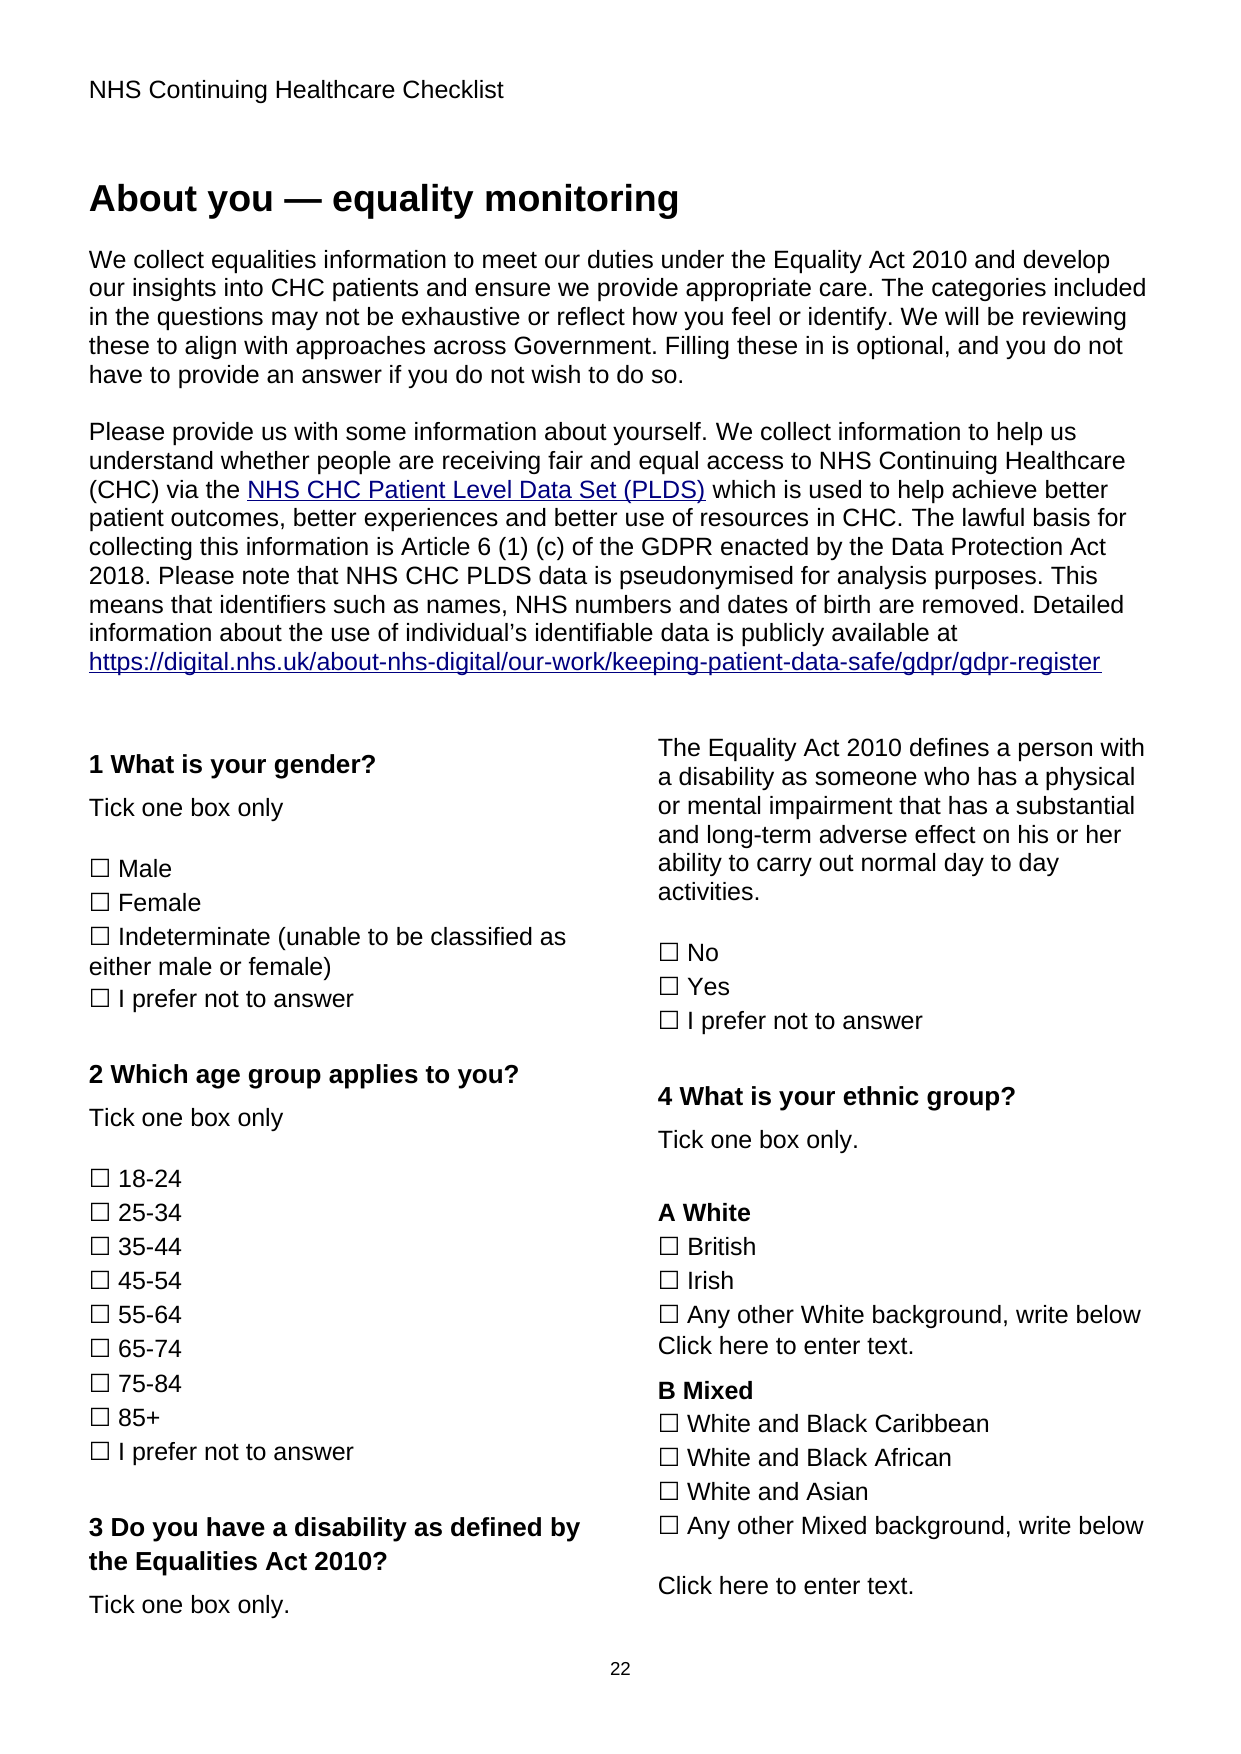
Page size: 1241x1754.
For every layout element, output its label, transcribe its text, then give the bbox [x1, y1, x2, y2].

subtitle B Mixed [658, 1372, 1152, 1406]
text The Equality Act 2010 defines a person with a disability as someone who has a physical or mental impairment that has a substantial and long-term adverse effect on his or her ability to carry out normal day to day activities. [658, 733, 1152, 906]
text ☐ I prefer not to answer [89, 981, 583, 1015]
subtitle 2 Which age group applies to you? [89, 1056, 583, 1091]
text ☐ Irish [658, 1263, 1152, 1297]
text ☐ 45-54 [89, 1263, 583, 1297]
text ☐ 55-64 [89, 1297, 583, 1331]
text ☐ No [658, 934, 1152, 969]
text ☐ White and Black African [658, 1440, 1152, 1474]
subtitle 4 What is your ethnic group? [658, 1078, 1152, 1112]
text ☐ White and Asian [658, 1474, 1152, 1508]
text ☐ Male [89, 850, 583, 884]
text ☐ 18-24 [89, 1161, 583, 1195]
text ☐ Yes [658, 969, 1152, 1003]
text ☐ British [658, 1229, 1152, 1263]
text Click here to enter text. [658, 1571, 1152, 1599]
text We collect equalities information to meet our duties under the Equality Act 2010 and develop our insights into CHC patients and ensure we provide appropriate care. The categories included in the questions may not be exhaustive or reflect how you feel or identify. We will be reviewing these to align with approaches across Government. Filling these in is optional, and you do not have to provide an answer if you do not wish to do so. [89, 244, 1152, 388]
text ☐ Any other Mixed background, write below [658, 1508, 1152, 1542]
subtitle 3 Do you have a disability as defined by the Equalities Act 2010? [89, 1509, 583, 1577]
text ☐ 35-44 [89, 1229, 583, 1263]
text ☐ White and Black Caribbean [658, 1406, 1152, 1440]
text Please provide us with some information about yourself. We collect information to help us understand whether people are receiving fair and equal access to NHS Continuing Healthcare (CHC) via the NHS CHC Patient Level Data Set (PLDS) which is used to help achieve better patient outcomes, better experiences and better use of resources in CHC. The lawful basis for collecting this information is Article 6 (1) (c) of the GDPR enacted by the Data Protection Act 2018. Please note that NHS CHC PLDS data is pseudonymised for analysis purposes. This means that identifiers such as names, NHS numbers and dates of birth are removed. Detailed information about the use of individual’s identifiable data is publicly available at https://digital.nhs.uk/about-nhs-digital/our-work/keeping-patient-data-safe/gdpr/gdpr-register [89, 417, 1152, 676]
subtitle A White [658, 1195, 1152, 1229]
subtitle 1 What is your gender? [89, 746, 583, 780]
text Tick one box only. [658, 1125, 1152, 1154]
text ☐ I prefer not to answer [658, 1003, 1152, 1037]
text ☐ 65-74 [89, 1331, 583, 1365]
text ☐ 85+ [89, 1399, 583, 1433]
text Click here to enter text. [658, 1331, 1152, 1359]
text ☐ I prefer not to answer [89, 1433, 583, 1467]
text ☐ 25-34 [89, 1195, 583, 1229]
subtitle About you — equality monitoring [89, 176, 1152, 219]
text ☐ Female [89, 884, 583, 918]
text Tick one box only [89, 793, 583, 821]
text Tick one box only. [89, 1590, 583, 1619]
text ☐ Indeterminate (unable to be classified as either male or female) [89, 918, 583, 981]
text ☐ 75-84 [89, 1365, 583, 1399]
text ☐ Any other White background, write below [658, 1297, 1152, 1331]
text Tick one box only [89, 1103, 583, 1132]
